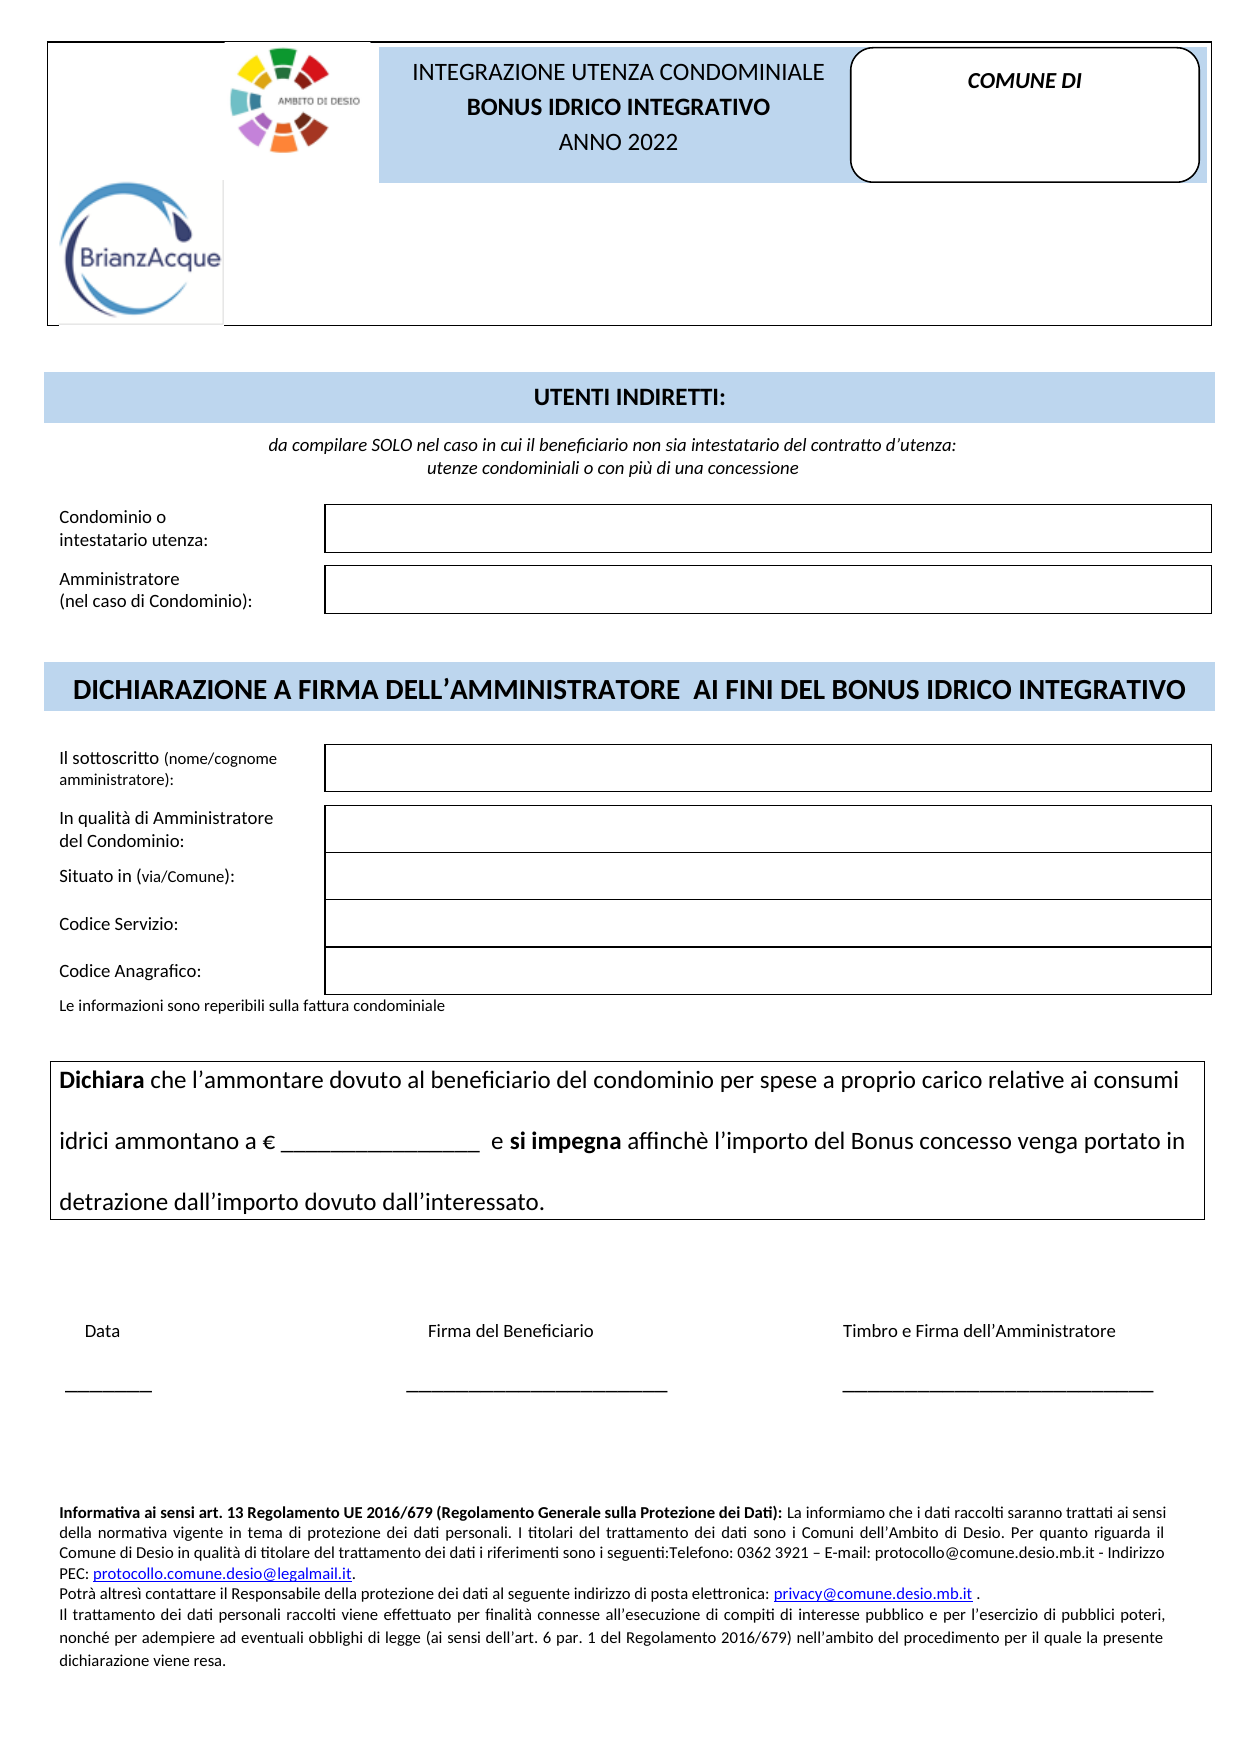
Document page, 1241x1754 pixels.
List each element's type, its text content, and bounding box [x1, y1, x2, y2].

text da compilare SOLO nel caso in cui il beneficiario non sia intestatario del contratto d’utenza: [59, 433, 1167, 456]
text Data Firma del Beneficiario Timbro e Firma dell’Amministratore [59, 1319, 1196, 1342]
text _______ _____________________ _________________________ [59, 1365, 1196, 1395]
table_cell [326, 853, 1211, 899]
text Il trattamento dei dati personali raccolti viene effettuato per finalità connesse all’esecuzione di compiti di interesse pubblico e per l’esercizio di pubblici poteri, nonché per adempiere ad eventuali obblighi di legge (ai sensi dell’art. 6 par. 1 del Regolamento 2016/679) nell’ambito del procedimento per il quale la presente dichiarazione viene resa. [59, 1604, 1167, 1671]
picture [58, 180, 225, 326]
table_header Il sottoscritto (nome/cognome amministratore): [48, 744, 324, 791]
table_header [326, 566, 1211, 613]
table_header [326, 505, 1211, 552]
table_header [326, 806, 1211, 852]
table_header In qualità di Amministratore del Condominio: [48, 805, 324, 852]
text Le informazioni sono reperibili sulla fattura condominiale [59, 995, 1167, 1015]
text Potrà altresì contattare il Responsabile della protezione dei dati al seguente indirizzo di posta elettronica: privacy@comune.desio.mb.it . [59, 1583, 1167, 1604]
table_header [326, 745, 1211, 791]
table_header Amministratore (nel caso di Condominio): [48, 565, 324, 613]
table_cell Situato in (via/Comune): [48, 852, 324, 899]
table_cell [326, 948, 1211, 994]
text UTENTI INDIRETTI: [61, 381, 1198, 412]
table_header Condominio o intestatario utenza: [48, 504, 324, 552]
text DICHIARAZIONE A FIRMA DELL’AMMINISTRATORE AI FINI DEL BONUS IDRICO INTEGRATIVO [61, 671, 1198, 702]
table_cell Codice Anagrafico: [48, 946, 324, 994]
text Informativa ai sensi art. 13 Regolamento UE 2016/679 (Regolamento Generale sulla Protezione dei Dati): La informiamo che i dati raccolti saranno trattati ai sensi della normativa vigente in tema di protezione dei dati personali. I titolari del trattamento dei dati sono i Comuni dell’Ambito di Desio. Per quanto riguarda il Comune di Desio in qualità di titolare del trattamento dei dati i riferimenti sono i seguenti:Telefono: 0362 3921 – E-mail: protocollo@comune.desio.mb.it - Indirizzo PEC: protocollo.comune.desio@legalmail.it. [59, 1502, 1167, 1583]
table_cell Codice Servizio: [48, 899, 324, 946]
table_cell [326, 900, 1211, 946]
table_header [48, 43, 1211, 325]
text Dichiara che l’ammontare dovuto al beneficiario del condominio per spese a proprio carico relative ai consumi idrici ammontano a € ________________ e si impegna affinchè l’importo del Bonus concesso venga portato in detrazione dall’importo dovuto dall’interessato. [51, 1062, 1204, 1219]
text utenze condominiali o con più di una concessione [59, 456, 1167, 479]
